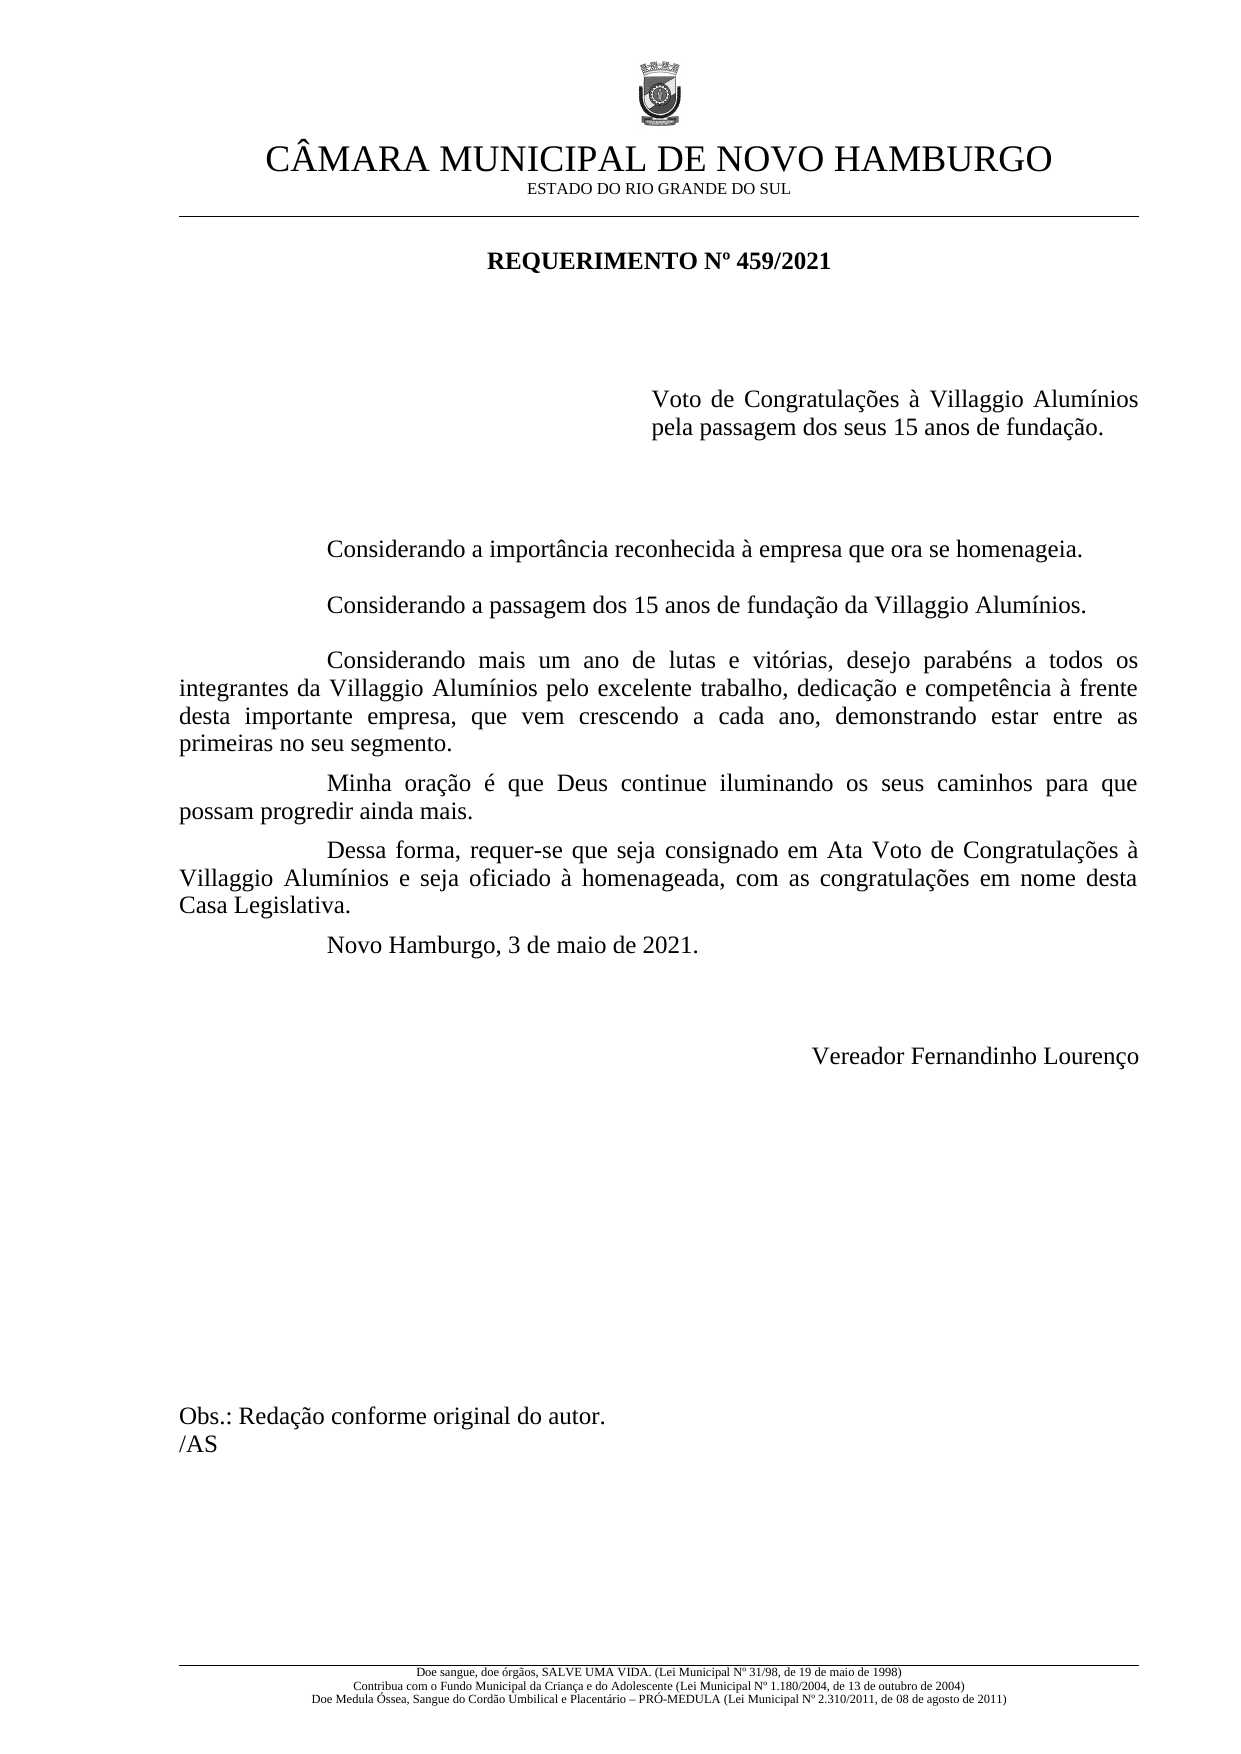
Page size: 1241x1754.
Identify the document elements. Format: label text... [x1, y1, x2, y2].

text Obs.: Redação conforme original do autor. [179, 1402, 1139, 1430]
text Minha oração é que Deus continue iluminando os seus caminhos para que possam progredir ainda mais. [179, 769, 1139, 824]
text Novo Hamburgo, 3 de maio de 2021. [179, 931, 1139, 959]
text Voto de Congratulações à Villaggio Alumínios pela passagem dos seus 15 anos de fundação. [651, 385, 1139, 441]
text Considerando mais um ano de lutas e vitórias, desejo parabéns a todos os integrantes da Villaggio Alumínios pelo excelente trabalho, dedicação e competência à frente desta importante empresa, que vem crescendo a cada ano, demonstrando estar entre as primeiras no seu segmento. [179, 646, 1139, 757]
text Dessa forma, requer-se que seja consignado em Ata Voto de Congratulações à Villaggio Alumínios e seja oficiado à homenageada, com as congratulações em nome desta Casa Legislativa. [179, 836, 1139, 919]
text REQUERIMENTO Nº 459/2021 [179, 247, 1139, 274]
text Vereador Fernandinho Lourenço [179, 1042, 1139, 1070]
text Considerando a importância reconhecida à empresa que ora se homenageia. [179, 536, 1139, 563]
text Considerando a passagem dos 15 anos de fundação da Villaggio Alumínios. [179, 591, 1139, 619]
text /AS [179, 1430, 1139, 1458]
